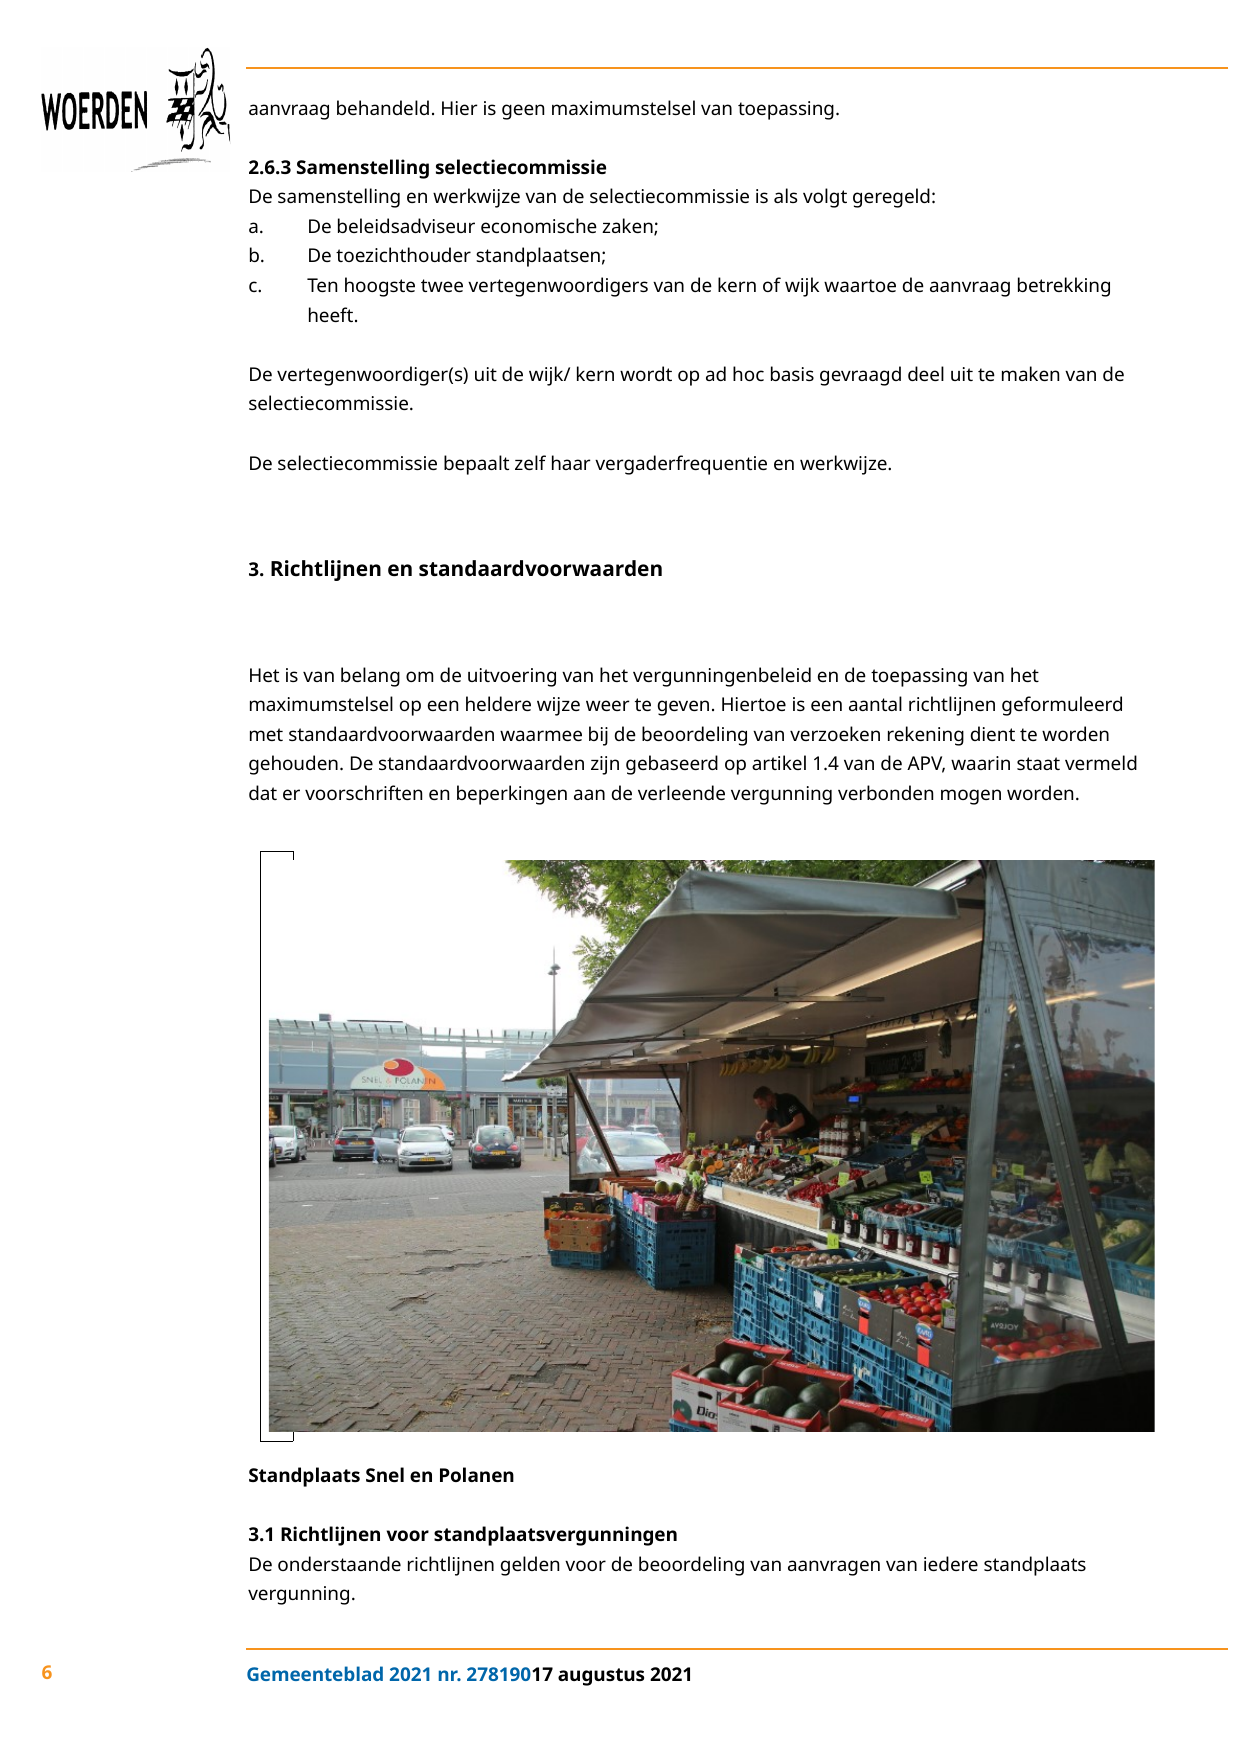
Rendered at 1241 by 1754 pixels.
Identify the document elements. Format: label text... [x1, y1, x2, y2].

picture [41, 47, 231, 172]
list De toezichthouder standplaatsen; [248, 243, 1152, 268]
list Ten hoogste twee vertegenwoordigers van de kern of wijk waartoe de aanvraag betrekking heeft. [248, 272, 1152, 328]
list De beleidsadviseur economische zaken; [248, 213, 1152, 239]
text De selectiecommissie bepaalt zelf haar vergaderfrequentie en werkwijze. [248, 450, 1152, 476]
text 3.1 Richtlijnen voor standplaatsvergunningen [248, 1521, 1152, 1547]
text 3. Richtlijnen en standaardvoorwaarden [248, 554, 1152, 583]
text 2.6.3 Samenstelling selectiecommissie [248, 154, 1152, 180]
text De vertegenwoordiger(s) uit de wijk/ kern wordt op ad hoc basis gevraagd deel uit te maken van de selectiecommissie. [248, 361, 1152, 416]
text De onderstaande richtlijnen gelden voor de beoordeling van aanvragen van iedere standplaats vergunning. [248, 1551, 1152, 1606]
text Het is van belang om de uitvoering van het vergunningenbeleid en de toepassing van het maximumstelsel op een heldere wijze weer te geven. Hiertoe is een aantal richtlijnen geformuleerd met standaardvoorwaarden waarmee bij de beoordeling van verzoeken rekening dient te worden gehouden. De standaardvoorwaarden zijn gebaseerd op artikel 1.4 van de APV, waarin staat vermeld dat er voorschriften en beperkingen aan de verleende vergunning verbonden mogen worden. [248, 662, 1152, 806]
text Standplaats Snel en Polanen [248, 1462, 1152, 1488]
text aanvraag behandeld. Hier is geen maximumstelsel van toepassing. [248, 95, 1152, 121]
picture [268, 860, 1155, 1432]
text De samenstelling en werkwijze van de selectiecommissie is als volgt geregeld: [248, 183, 1152, 209]
